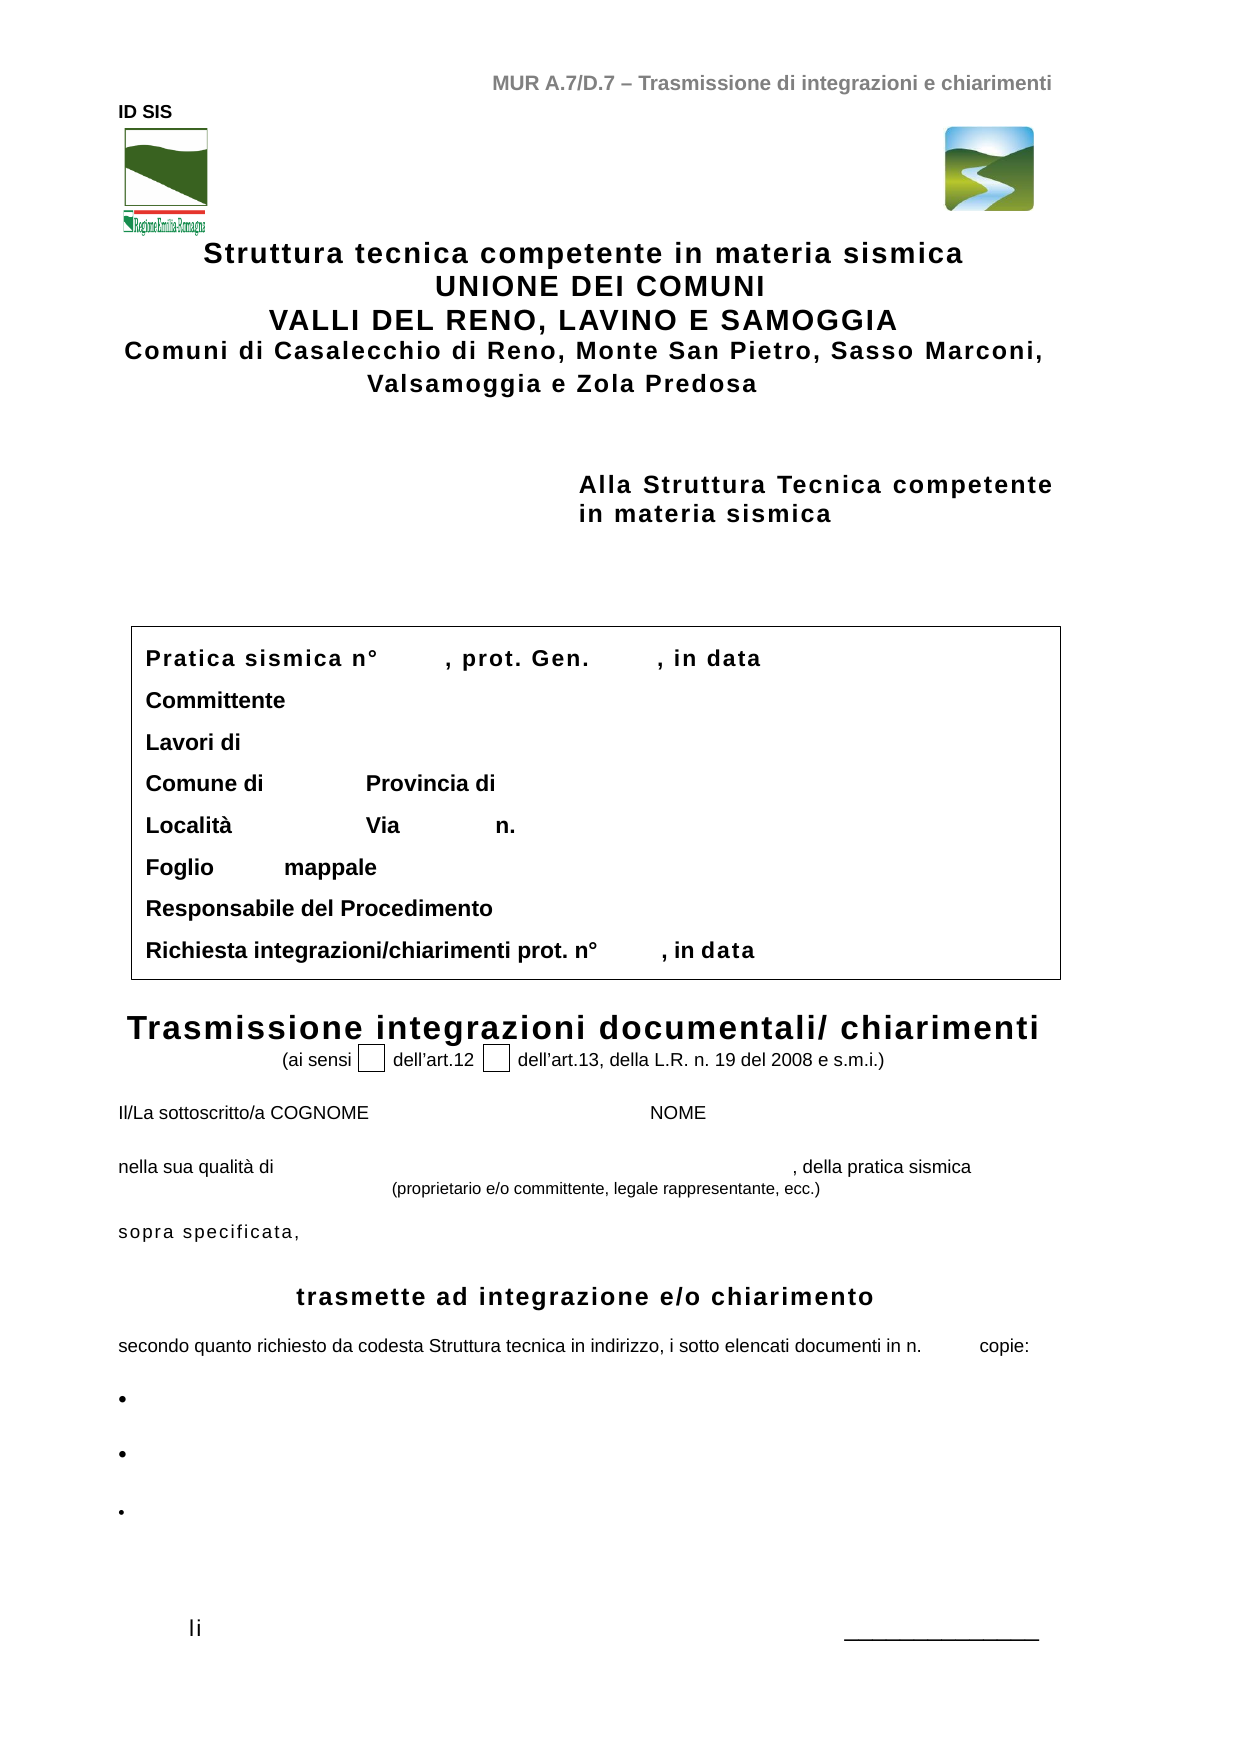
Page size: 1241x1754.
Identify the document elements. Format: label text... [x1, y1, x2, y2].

picture [124, 128, 208, 206]
text Pratica sismica n° , prot. Gen. , in data [145, 633, 1052, 675]
text Località Via n. [145, 800, 1052, 842]
text li ______________ [118, 1597, 1048, 1647]
subtitle sopra specificata, [118, 1198, 1052, 1248]
text dell’art.13, della L.R. n. 19 del 2008 e s.m.i.) [510, 1046, 1048, 1071]
text Il/La sottoscritto/a COGNOME NOME [118, 1096, 1052, 1125]
subtitle Trasmissione integrazioni documentali/ chiarimenti [118, 1008, 1048, 1046]
text (proprietario e/o committente, legale rappresentante, ecc.) [118, 1179, 1019, 1198]
text ID SIS [118, 95, 1019, 123]
text dell’art.12 [385, 1046, 483, 1071]
text Richiesta integrazioni/chiarimenti prot. n° , in data [145, 925, 1052, 967]
text Foglio mappale [145, 842, 1052, 883]
text nella sua qualità di , della pratica sismica [118, 1150, 1052, 1179]
text MUR A.7/D.7 – Trasmissione di integrazioni e chiarimenti [118, 71, 1052, 95]
text Responsabile del Procedimento [145, 883, 1052, 925]
text Valsamoggia e Zola Predosa [118, 365, 1048, 399]
text Committente [145, 675, 1052, 717]
text trasmette ad integrazione e/o chiarimento [118, 1261, 1052, 1317]
subtitle secondo quanto richiesto da codesta Struttura tecnica in indirizzo, i sotto elencati documenti in n. copie: [118, 1329, 1052, 1358]
text VALLI DEL RENO, LAVINO E SAMOGGIA [118, 303, 1048, 336]
text Comune di Provincia di [145, 758, 1052, 800]
text Struttura tecnica competente in materia sismica [118, 236, 1048, 269]
picture [123, 210, 205, 236]
subtitle Alla Struttura Tecnica competente in materia sismica [578, 471, 1052, 528]
text Comuni di Casalecchio di Reno, Monte San Pietro, Sasso Marconi, [118, 336, 1048, 365]
text UNIONE DEI COMUNI [118, 269, 1048, 303]
text Lavori di [145, 717, 1052, 758]
text (ai sensi [118, 1046, 358, 1071]
